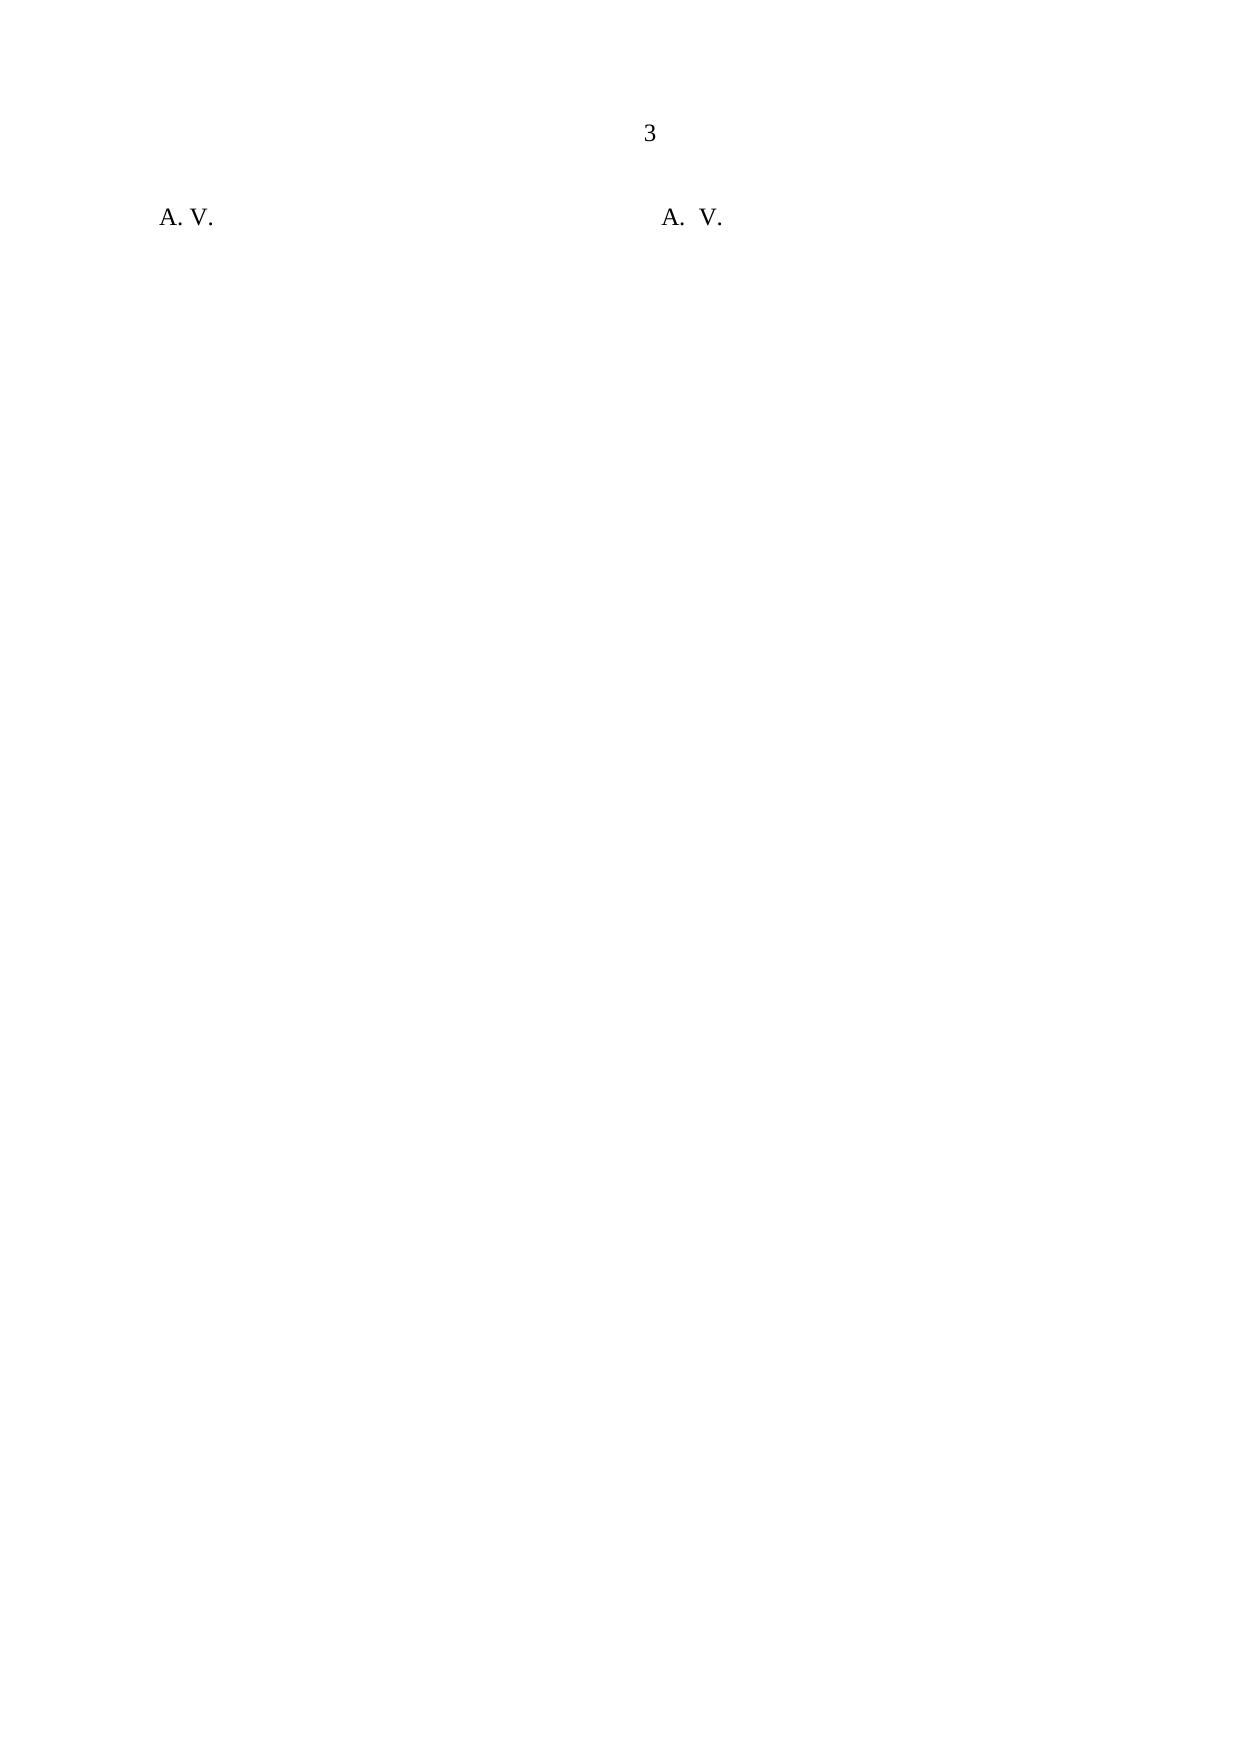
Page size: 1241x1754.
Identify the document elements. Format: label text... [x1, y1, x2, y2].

table_header A. V. [148, 173, 650, 231]
table_header A. V. [650, 173, 1152, 231]
